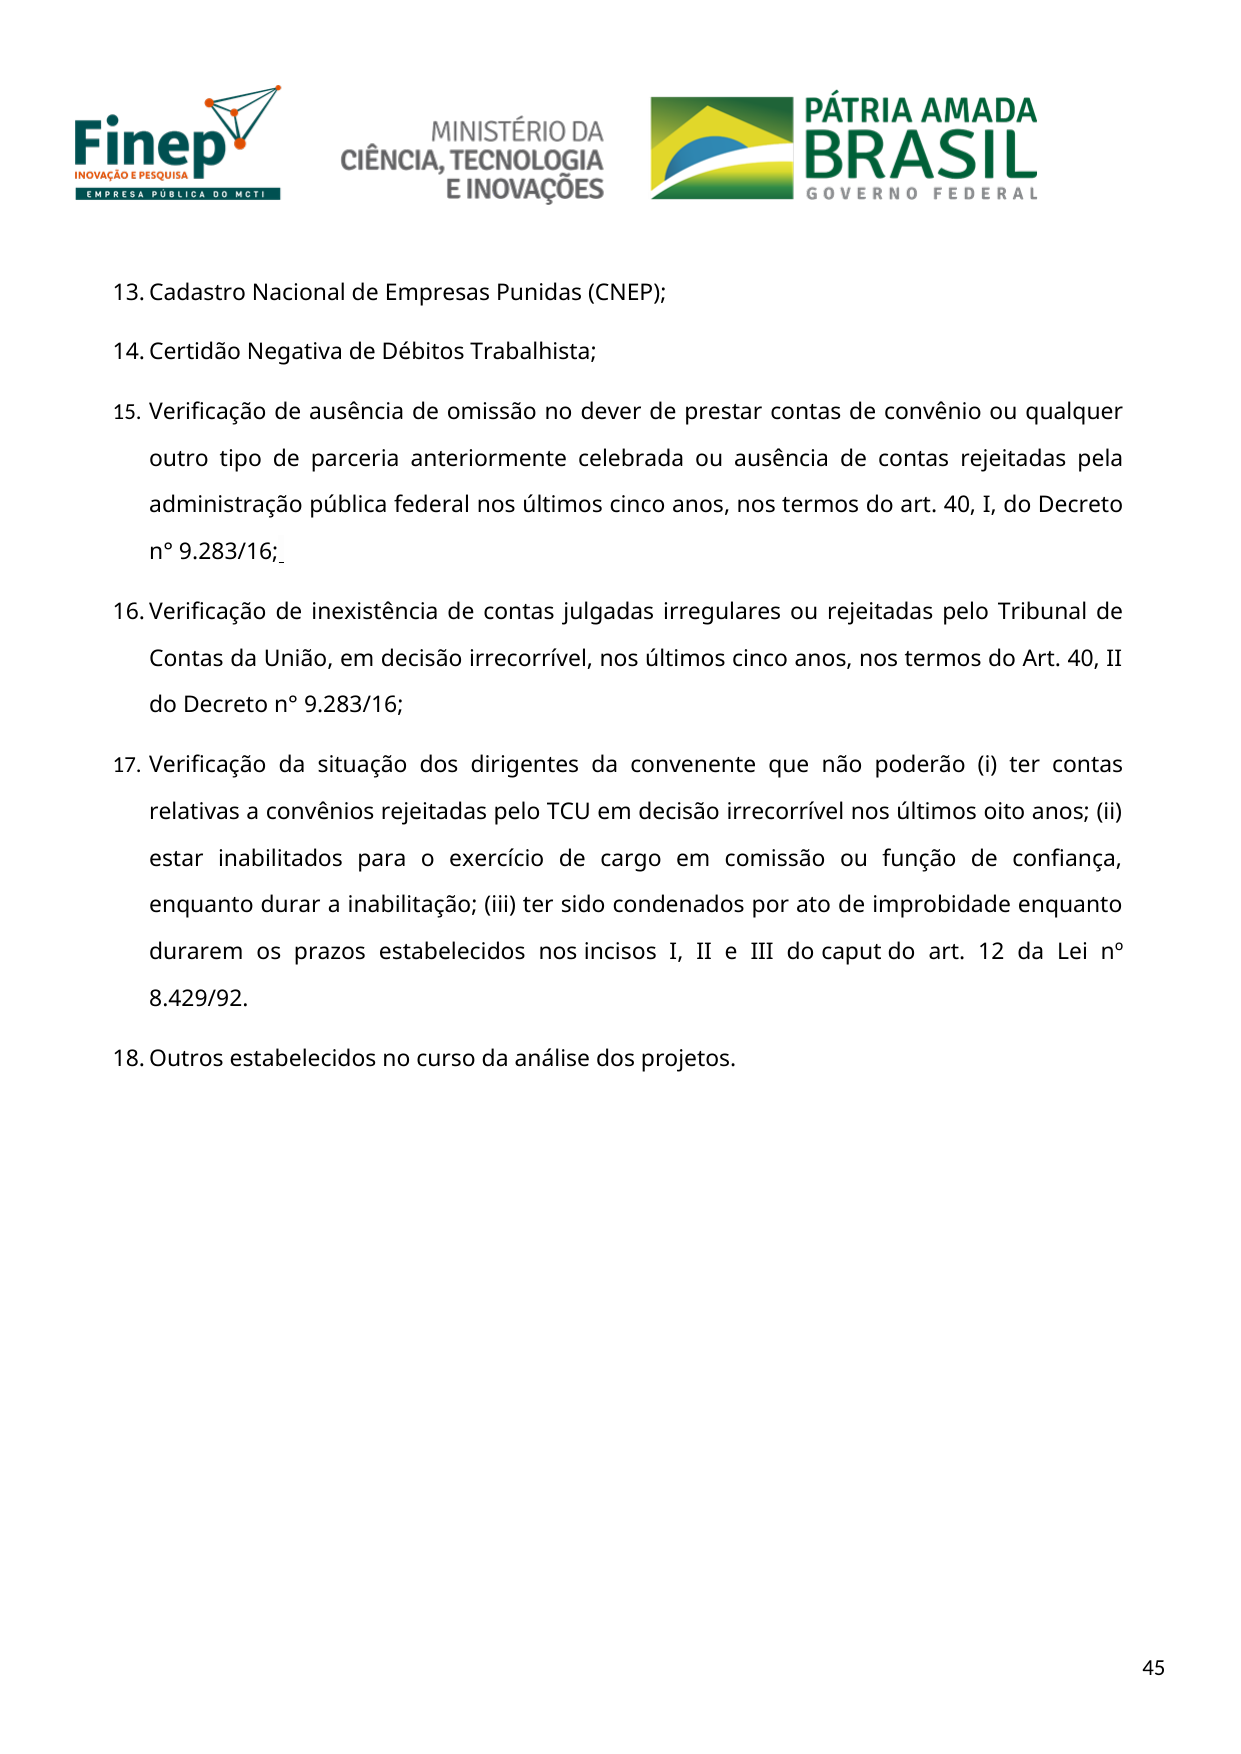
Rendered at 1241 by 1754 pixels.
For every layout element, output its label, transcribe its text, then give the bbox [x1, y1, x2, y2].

list Verificação da situação dos dirigentes da convenente que não poderão (i) ter contas relativas a convênios rejeitadas pelo TCU em decisão irrecorrível nos últimos oito anos; (ii) estar inabilitados para o exercício de cargo em comissão ou função de confiança, enquanto durar a inabilitação; (iii) ter sido condenados por ato de improbidade enquanto durarem os prazos estabelecidos nos incisos I, II e III do caput do art. 12 da Lei nº 8.429/92. [112, 748, 1124, 1013]
list Outros estabelecidos no curso da análise dos projetos. [112, 1042, 1124, 1073]
list Certidão Negativa de Débitos Trabalhista; [112, 335, 1124, 367]
list Cadastro Nacional de Empresas Punidas (CNEP); [112, 276, 1124, 307]
list Verificação de inexistência de contas julgadas irregulares ou rejeitadas pelo Tribunal de Contas da União, em decisão irrecorrível, nos últimos cinco anos, nos termos do Art. 40, II do Decreto n° 9.283/16; [112, 595, 1124, 720]
list Verificação de ausência de omissão no dever de prestar contas de convênio ou qualquer outro tipo de parceria anteriormente celebrada ou ausência de contas rejeitadas pela administração pública federal nos últimos cinco anos, nos termos do art. 40, I, do Decreto n° 9.283/16; [112, 395, 1124, 567]
